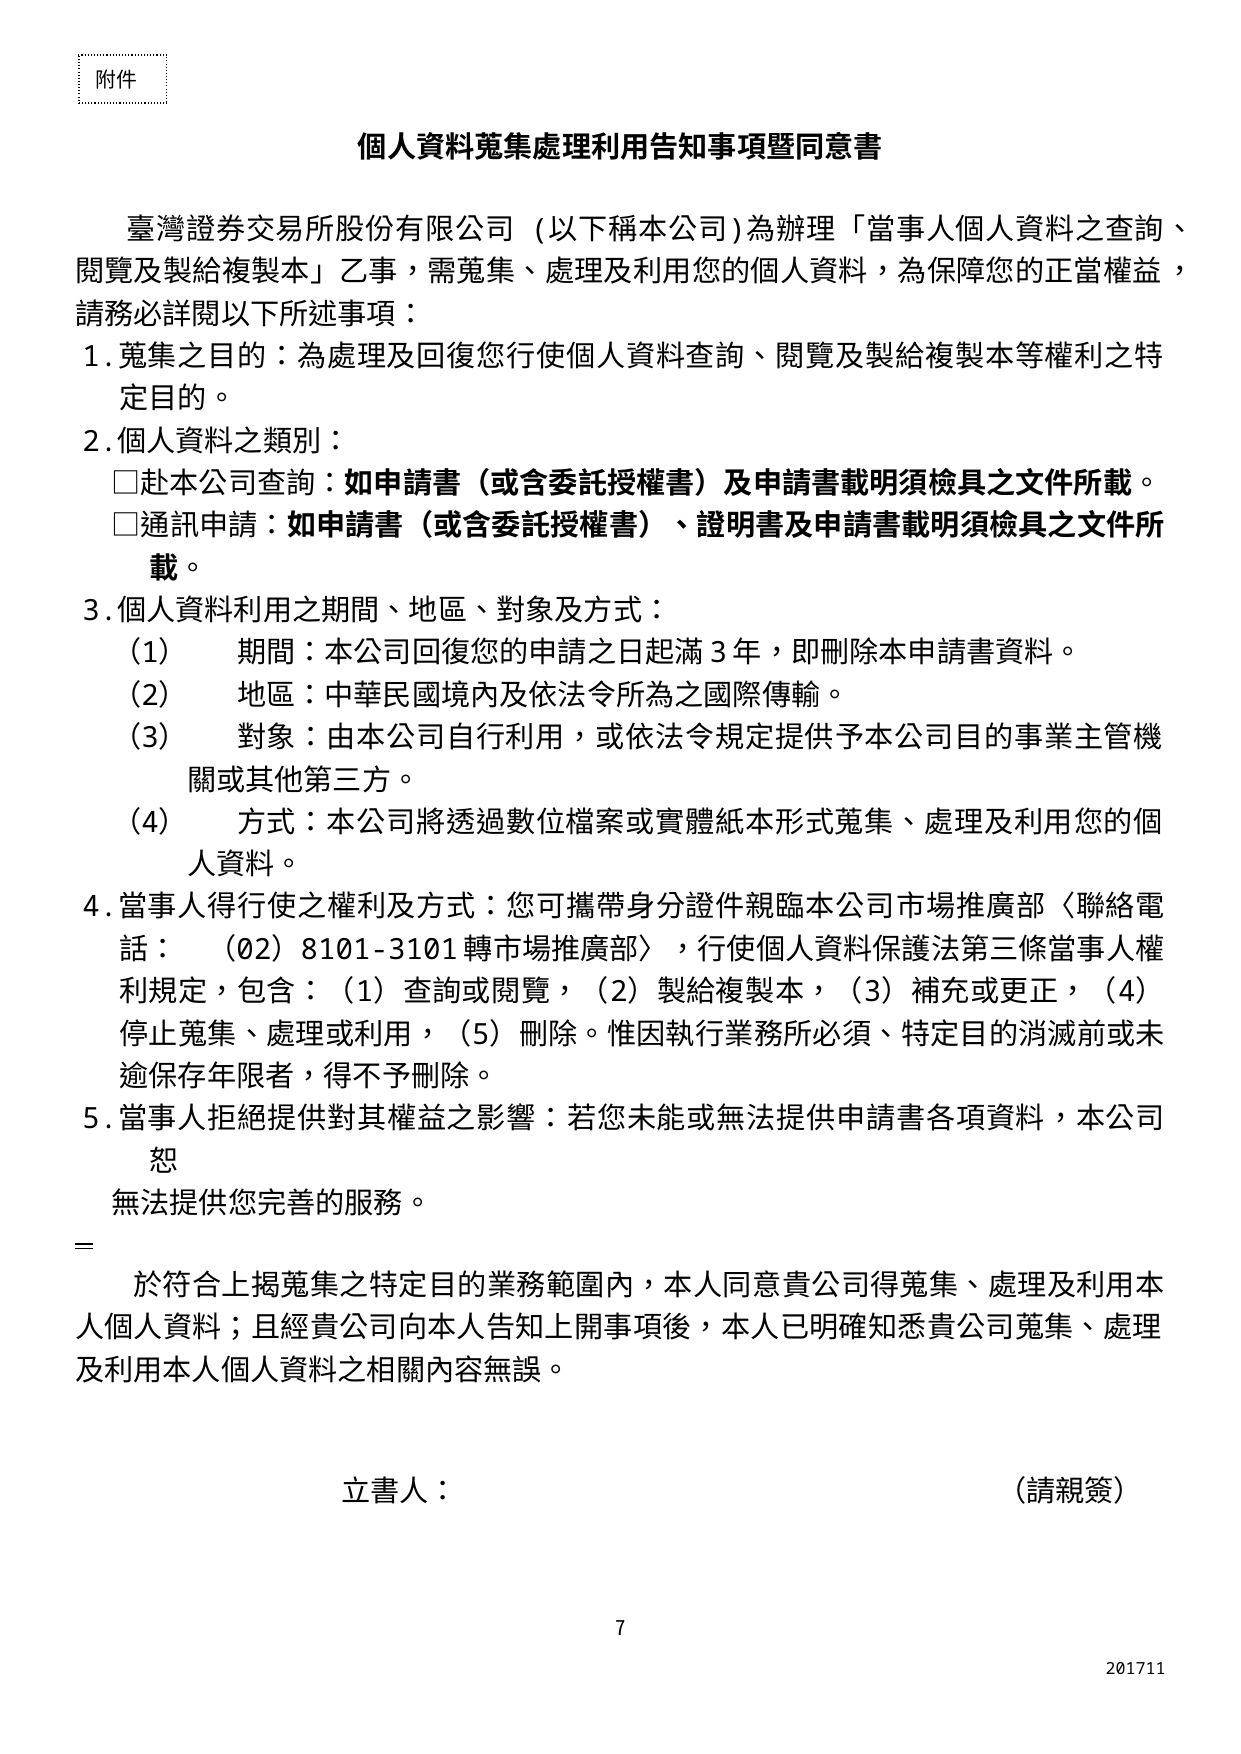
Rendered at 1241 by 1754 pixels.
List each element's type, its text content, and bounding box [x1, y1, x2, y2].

text 無法提供您完善的服務。 [82, 1179, 1165, 1222]
text 附件2 [95, 63, 151, 95]
text 個人資料蒐集處理利用告知事項暨同意書 [75, 123, 1165, 166]
text 立書人： （請親簽） [341, 1468, 1165, 1510]
text 4.當事人得行使之權利及方式：您可攜帶身分證件親臨本公司市場推廣部〈聯絡電話： （02）8101-3101轉市場推廣部〉，行使個人資料保護法第三條當事人權利規定，包含：（1）查詢或閱覽，（2）製給複製本，（3）補充或更正，（4）停止蒐集、處理或利用，（5）刪除。惟因執行業務所必須、特定目的消滅前或未逾保存年限者，得不予刪除。 [82, 883, 1165, 1095]
list 方式：本公司將透過數位檔案或實體紙本形式蒐集、處理及利用您的個人資料。 [112, 798, 1165, 883]
list 期間：本公司回復您的申請之日起滿3年，即刪除本申請書資料。 [112, 629, 1165, 671]
text 2.個人資料之類別： [82, 417, 1165, 459]
text 臺灣證券交易所股份有限公司 (以下稱本公司)為辦理「當事人個人資料之查詢、閱覽及製給複製本」乙事，需蒐集、處理及利用您的個人資料，為保障您的正當權益，請務必詳閱以下所述事項： [75, 206, 1165, 332]
list 地區：中華民國境內及依法令所為之國際傳輸。 [112, 671, 1165, 714]
text 3.個人資料利用之期間、地區、對象及方式： [82, 586, 1165, 629]
list 對象：由本公司自行利用，或依法令規定提供予本公司目的事業主管機關或其他第三方。 [112, 714, 1165, 798]
text □通訊申請：如申請書（或含委託授權書）、證明書及申請書載明須檢具之文件所載。 [82, 502, 1165, 586]
text □赴本公司查詢：如申請書（或含委託授權書）及申請書載明須檢具之文件所載。 [82, 459, 1165, 502]
text 1.蒐集之目的：為處理及回復您行使個人資料查詢、閱覽及製給複製本等權利之特定目的。 [82, 332, 1165, 417]
text 5.當事人拒絕提供對其權益之影響：若您未能或無法提供申請書各項資料，本公司恕 [82, 1095, 1165, 1179]
text 於符合上揭蒐集之特定目的業務範圍內，本人同意貴公司得蒐集、處理及利用本人個人資料；且經貴公司向本人告知上開事項後，本人已明確知悉貴公司蒐集、處理及利用本人個人資料之相關內容無誤。 [75, 1262, 1165, 1388]
